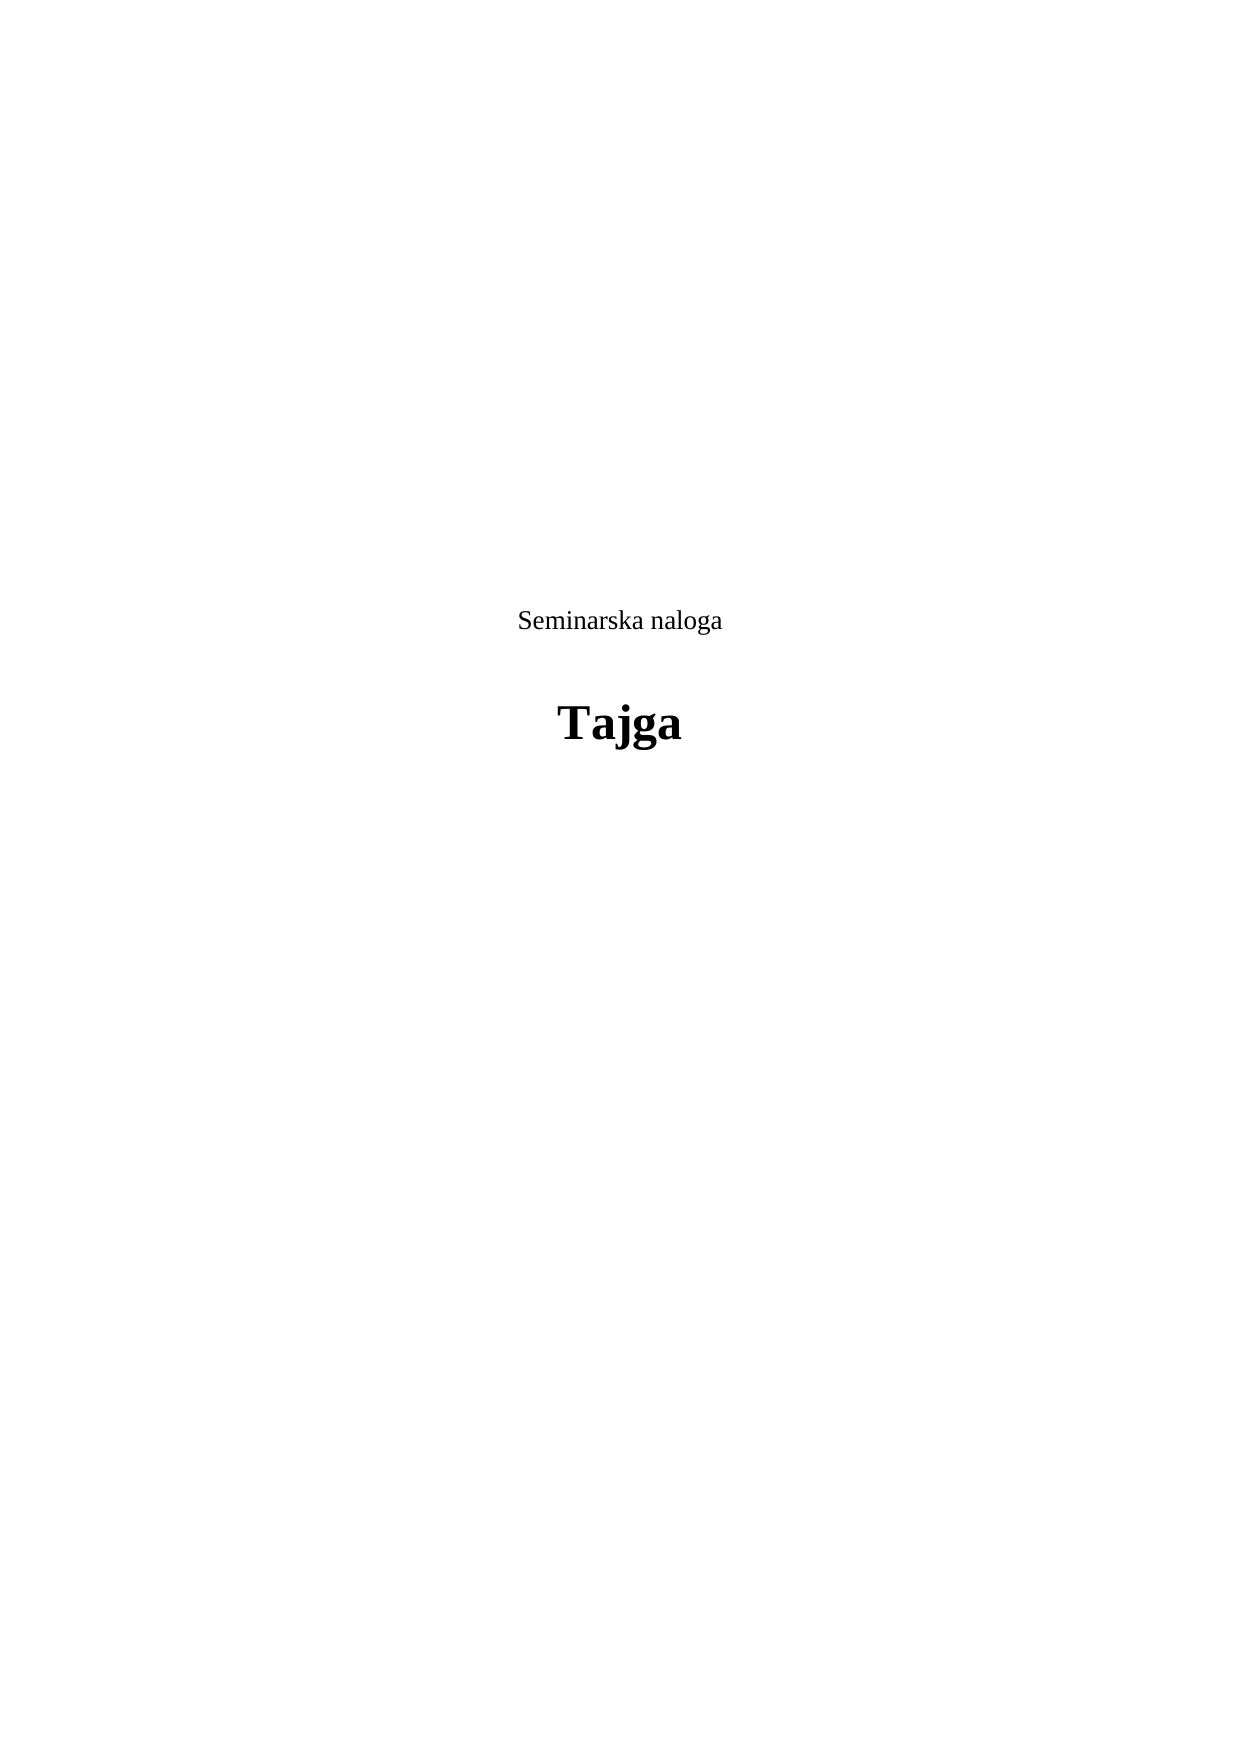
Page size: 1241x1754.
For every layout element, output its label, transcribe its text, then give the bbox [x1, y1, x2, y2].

text Seminarska naloga [148, 604, 1093, 635]
text Tajga [148, 693, 1093, 750]
